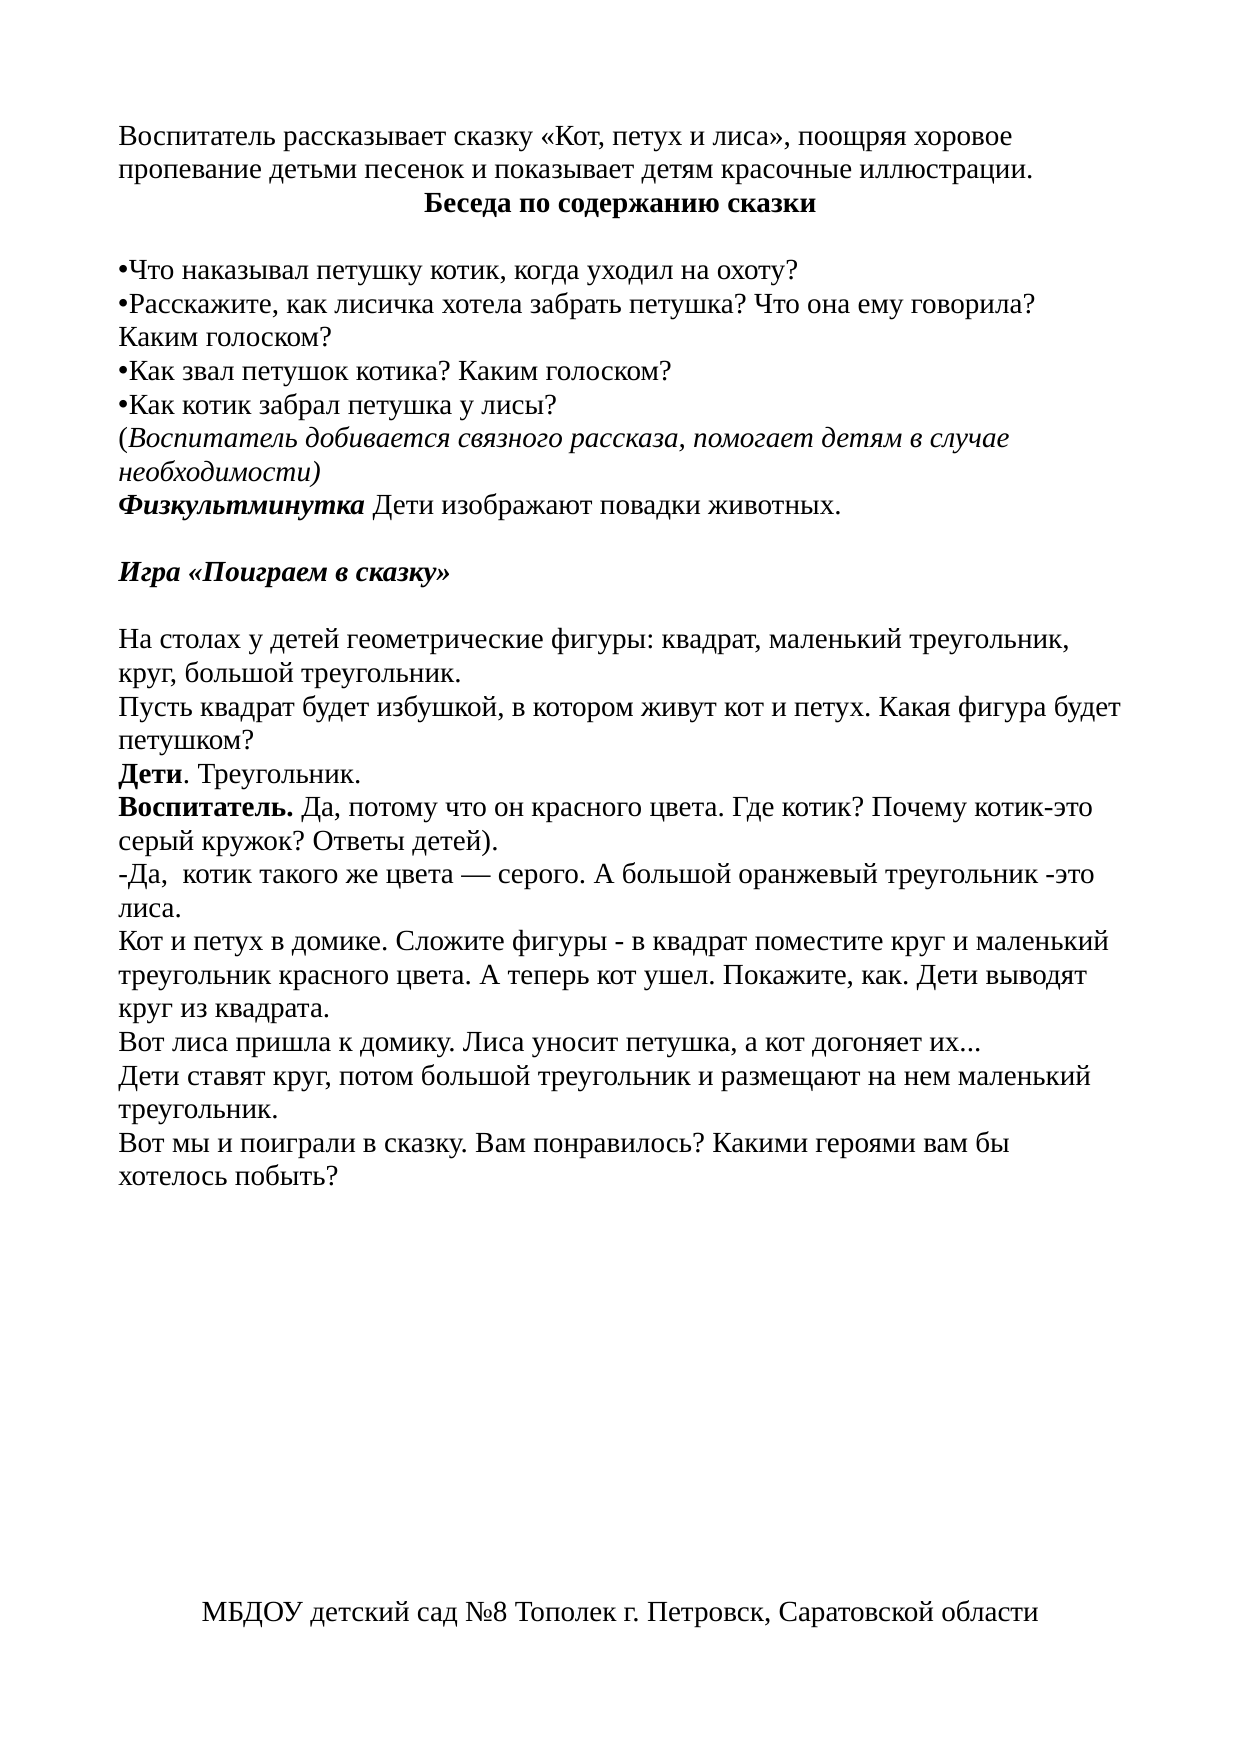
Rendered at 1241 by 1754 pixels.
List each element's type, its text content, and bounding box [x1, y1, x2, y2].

text Физкультминутка Дети изображают повадки животных. [118, 487, 1122, 521]
text МБДОУ детский сад №8 Тополек г. Петровск, Саратовской области [118, 1594, 1122, 1628]
text Беседа по содержанию сказки [118, 185, 1122, 219]
list Что наказывал петушку котик, когда уходил на охоту? [118, 252, 1122, 286]
text Дети ставят круг, потом большой треугольник и размещают на нем маленький треугольник. [118, 1058, 1122, 1125]
list Расскажите, как лисичка хотела забрать петушка? Что она ему говорила? Каким голоском? [118, 286, 1122, 353]
text Дети. Треугольник. [118, 756, 1122, 789]
text Воспитатель рассказывает сказку «Кот, петух и лиса», поощряя хоровое пропевание детьми песенок и показывает детям красочные иллюстрации. [118, 118, 1122, 185]
list Как котик забрал петушка у лисы? [118, 387, 1122, 420]
text Игра «Поиграем в сказку» [118, 554, 1122, 588]
text (Воспитатель добивается связного рассказа, помогает детям в случае необходимости) [118, 420, 1122, 487]
text Кот и петух в домике. Сложите фигуры - в квадрат поместите круг и маленький треугольник красного цвета. А теперь кот ушел. Покажите, как. Дети выводят круг из квадрата. [118, 923, 1122, 1024]
text -Да, котик такого же цвета — серого. А большой оранжевый треугольник -это лиса. [118, 856, 1122, 923]
list Как звал петушок котика? Каким голоском? [118, 353, 1122, 387]
text Вот мы и поиграли в сказку. Вам понравилось? Какими героями вам бы хотелось побыть? [118, 1125, 1122, 1192]
text Пусть квадрат будет избушкой, в котором живут кот и петух. Какая фигура будет петушком? [118, 689, 1122, 756]
text Воспитатель. Да, потому что он красного цвета. Где котик? Почему котик-это [118, 789, 1122, 823]
text Вот лиса пришла к домику. Лиса уносит петушка, а кот догоняет их... [118, 1024, 1122, 1058]
text серый кружок? Ответы детей). [118, 823, 1122, 856]
text На столах у детей геометрические фигуры: квадрат, маленький треугольник, круг, большой треугольник. [118, 622, 1122, 689]
